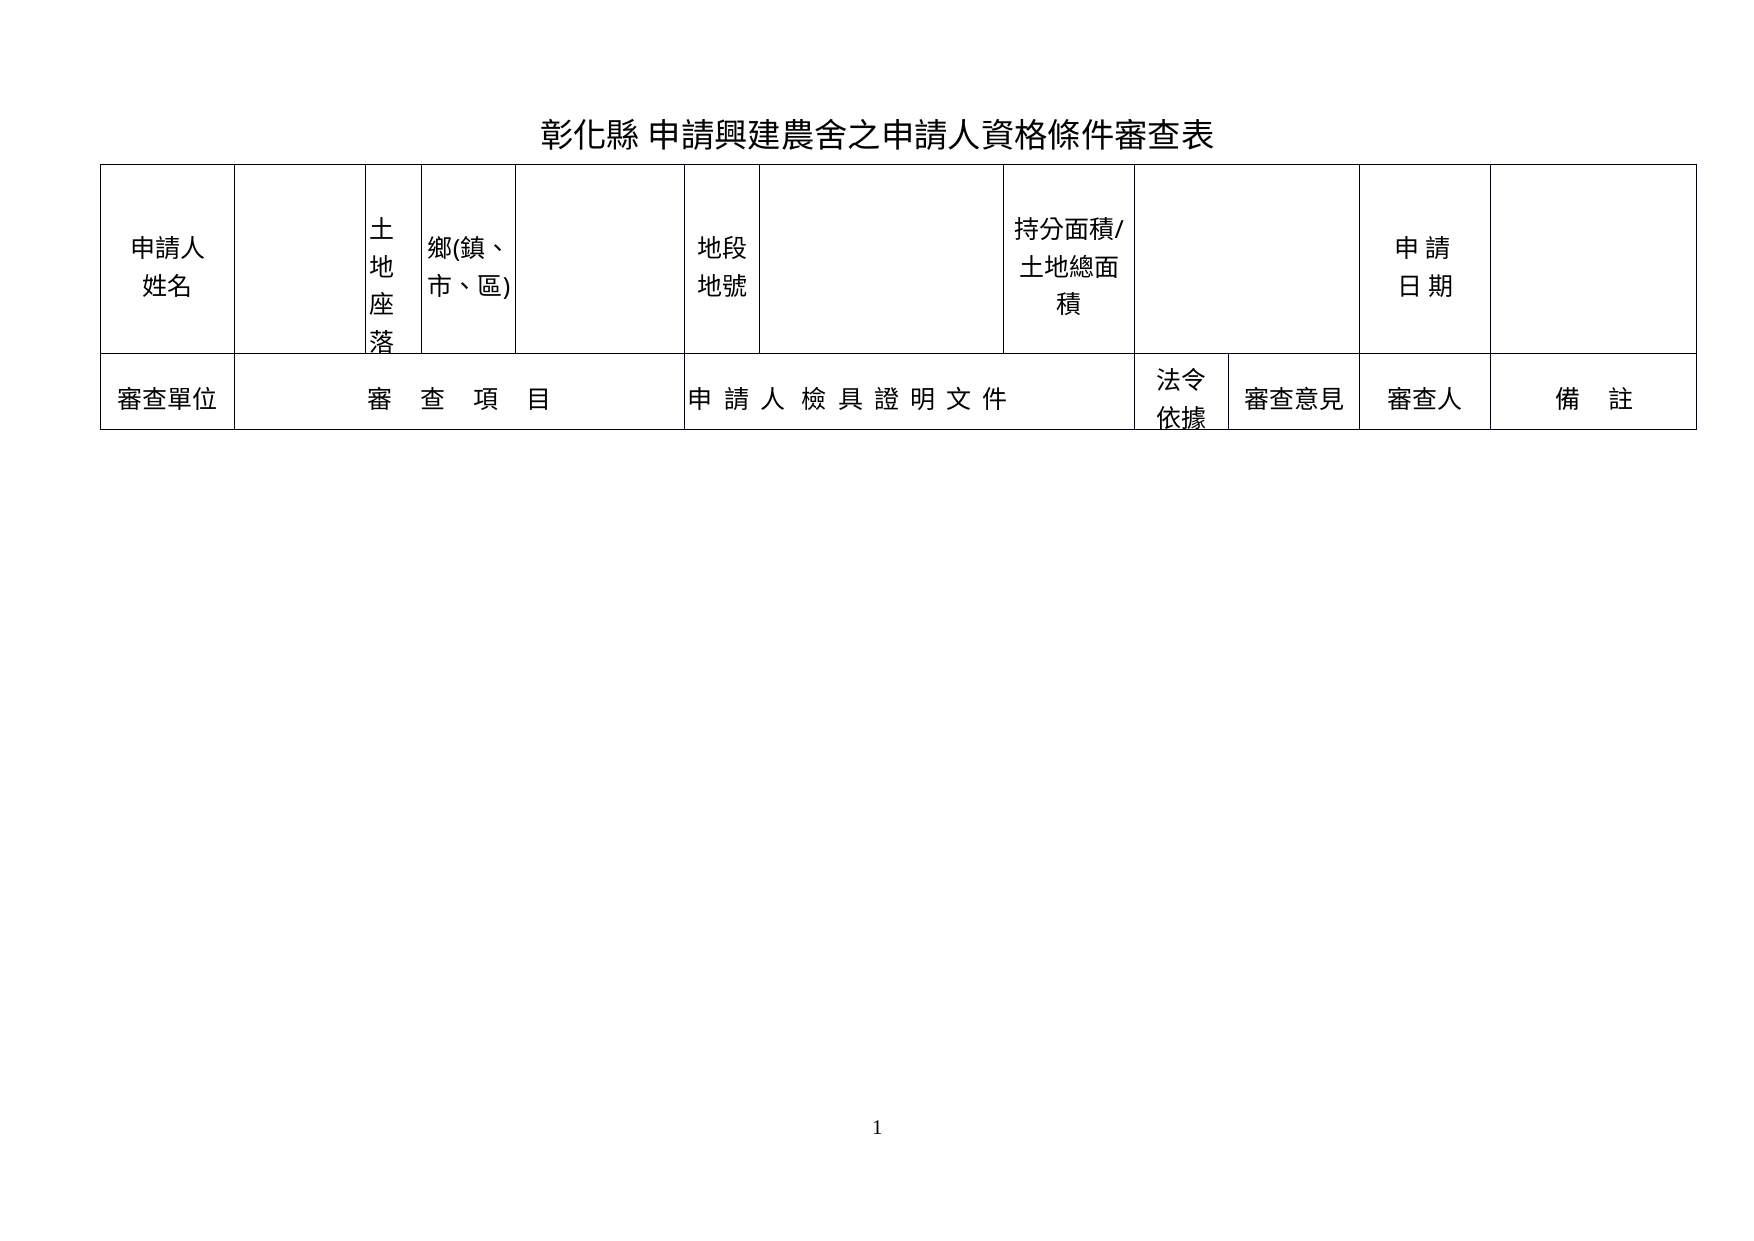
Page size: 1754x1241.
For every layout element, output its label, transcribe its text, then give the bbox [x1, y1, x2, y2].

table_header 土地座落 [366, 165, 421, 353]
table_header 申 請 日 期 [1360, 165, 1490, 353]
table_cell 審查單位 [101, 354, 234, 429]
table_header 申請人 姓名 [101, 165, 234, 353]
table_header 鄉(鎮、市、區) [422, 165, 515, 353]
table_header [235, 165, 365, 353]
table_header [1491, 165, 1696, 353]
table_header 地段地號 [685, 165, 759, 353]
table_header [1135, 165, 1359, 353]
text 彰化縣 申請興建農舍之申請人資格條件審查表 [106, 89, 1648, 164]
table_cell 審查意見 [1229, 354, 1359, 429]
table_cell 審 查 項 目 [235, 354, 684, 429]
table_header 持分面積/土地總面積 [1004, 165, 1134, 353]
table_cell 申 請 人 檢 具 證 明 文 件 [685, 354, 1134, 429]
table_cell 審查人 [1360, 354, 1490, 429]
table_header [760, 165, 1003, 353]
table_cell 法令 依據 [1135, 354, 1228, 429]
table_cell 備 註 [1491, 354, 1696, 429]
table_header [516, 165, 684, 353]
